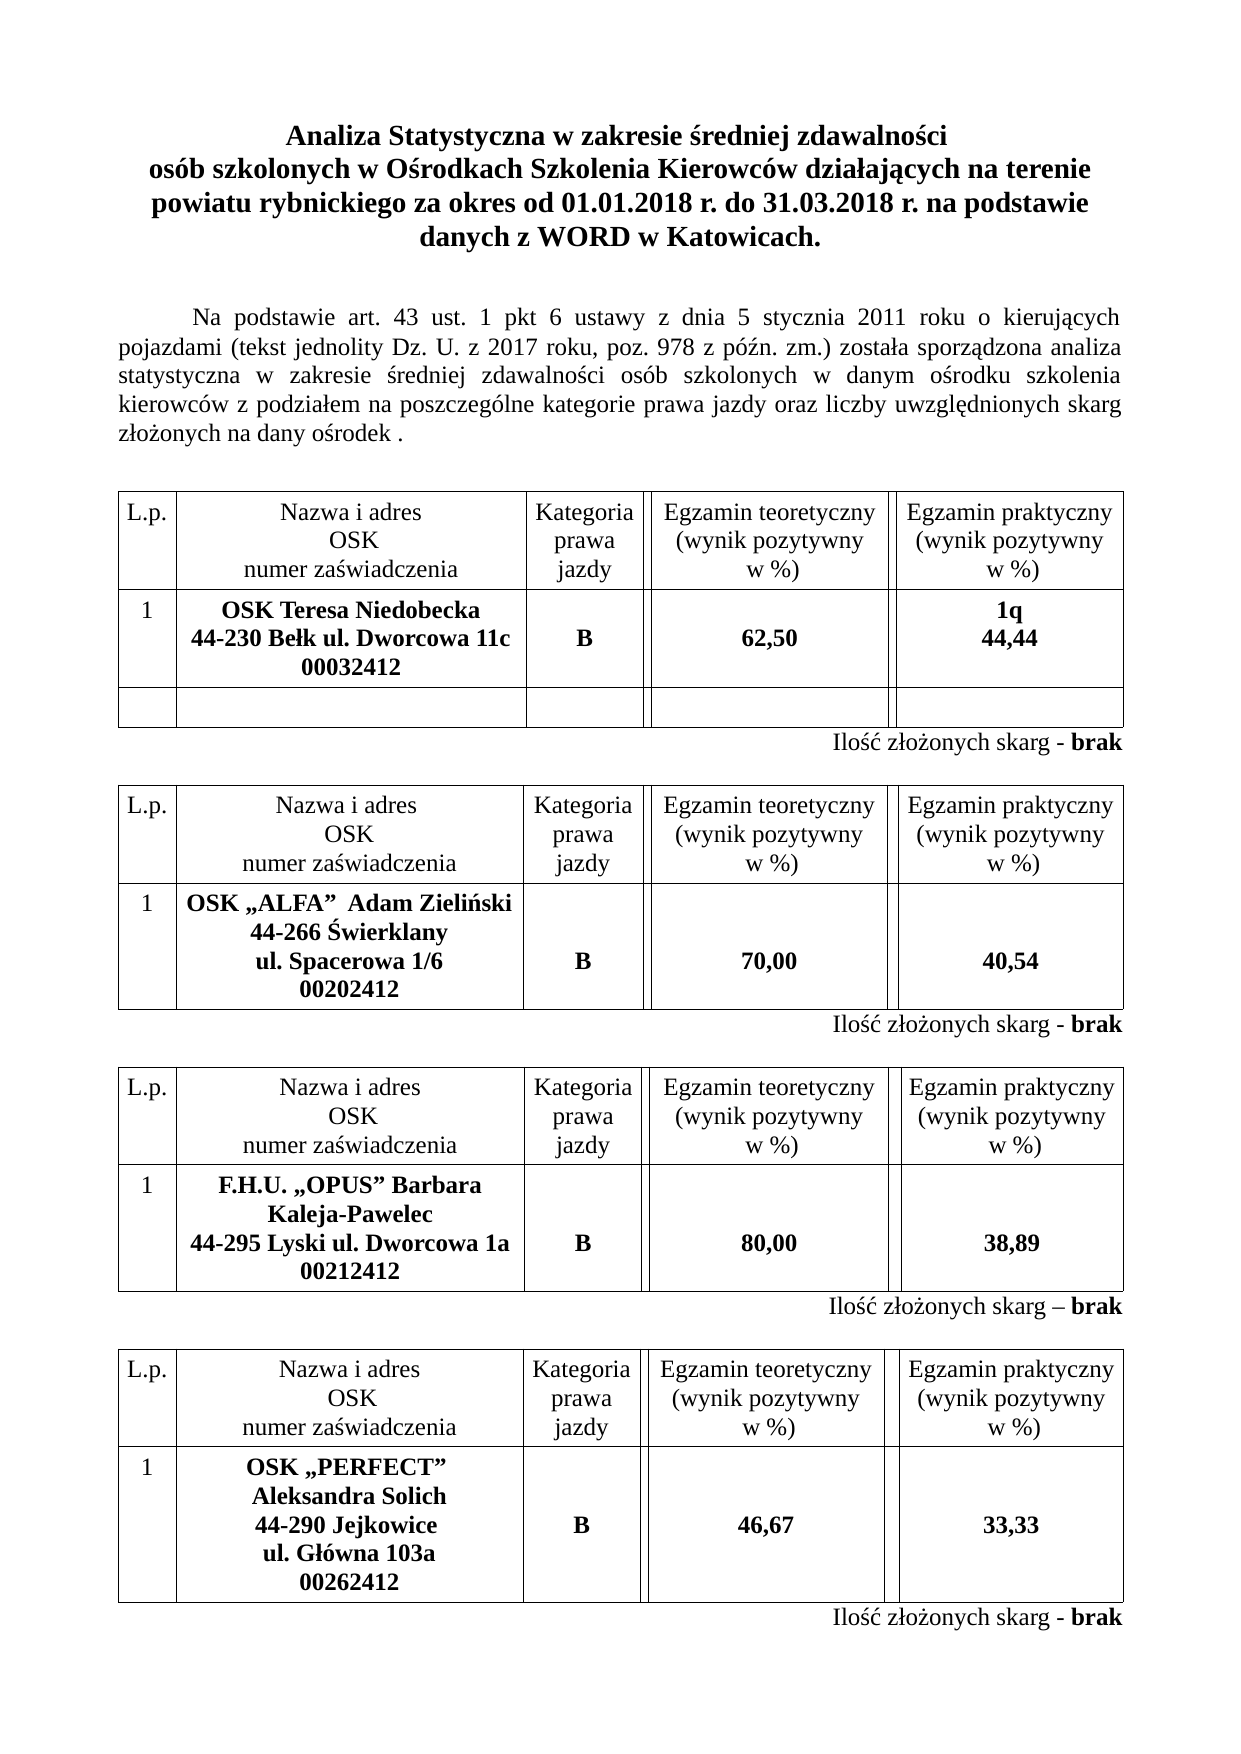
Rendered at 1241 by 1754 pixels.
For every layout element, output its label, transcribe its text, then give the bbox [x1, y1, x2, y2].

text Analiza Statystyczna w zakresie średniej zdawalności [118, 118, 1122, 152]
table_header Kategoria prawa jazdy [525, 1068, 641, 1164]
table_header Egzamin teoretyczny (wynik pozytywny w %) [650, 1068, 888, 1164]
table_cell [897, 688, 1123, 727]
table_header Egzamin teoretyczny (wynik pozytywny w %) [652, 786, 887, 882]
table_header Nazwa i adres OSK numer zaświadczenia [177, 1068, 524, 1164]
table_cell B [527, 590, 643, 687]
table_cell OSK „PERFECT” Aleksandra Solich 44-290 Jejkowice ul. Główna 103a 00262412 [177, 1447, 523, 1602]
table_header Kategoria prawa jazdy [524, 786, 643, 882]
table_cell B [524, 884, 643, 1009]
table_header Nazwa i adres OSK numer zaświadczenia [177, 786, 523, 882]
table_header L.p. [119, 786, 176, 882]
table_cell [644, 884, 651, 1009]
table_header L.p. [119, 1350, 176, 1446]
text Ilość złożonych skarg – brak [118, 1292, 1122, 1320]
table_cell 40,54 [899, 884, 1123, 1009]
table_header [889, 492, 896, 589]
table_cell [644, 590, 651, 687]
table_cell [642, 1165, 649, 1291]
table_header Nazwa i adres OSK numer zaświadczenia [177, 492, 526, 589]
table_cell 80,00 [650, 1165, 888, 1291]
table_cell [644, 688, 651, 727]
table_header Egzamin praktyczny (wynik pozytywny w %) [897, 492, 1123, 589]
table_header Egzamin praktyczny (wynik pozytywny w %) [899, 786, 1123, 882]
table_header L.p. [119, 492, 176, 589]
table_cell [119, 688, 176, 727]
table_header [885, 1350, 899, 1446]
table_cell [889, 590, 896, 687]
table_cell 1q 44,44 [897, 590, 1123, 687]
table_cell 38,89 [902, 1165, 1123, 1291]
table_cell B [525, 1165, 641, 1291]
table_cell [527, 688, 643, 727]
table_cell [889, 688, 896, 727]
text Na podstawie art. 43 ust. 1 pkt 6 ustawy z dnia 5 stycznia 2011 roku o kierujących pojazdami (tekst jednolity Dz. U. z 2017 roku, poz. 978 z późn. zm.) została sporządzona analiza statystyczna w zakresie średniej zdawalności osób szkolonych w danym ośrodku szkolenia kierowców z podziałem na poszczególne kategorie prawa jazdy oraz liczby uwzględnionych skarg złożonych na dany ośrodek . [118, 298, 1122, 447]
table_cell [177, 688, 526, 727]
table_header Egzamin teoretyczny (wynik pozytywny w %) [649, 1350, 884, 1446]
table_cell 1 [119, 1447, 176, 1602]
table_header [888, 786, 898, 882]
text Ilość złożonych skarg - brak [118, 1010, 1122, 1038]
table_cell 1 [119, 884, 176, 1009]
table_cell [641, 1447, 648, 1602]
table_header [641, 1350, 648, 1446]
text Ilość złożonych skarg - brak [118, 728, 1122, 756]
text Ilość złożonych skarg - brak [118, 1603, 1122, 1631]
table_header Nazwa i adres OSK numer zaświadczenia [177, 1350, 523, 1446]
table_header Egzamin praktyczny (wynik pozytywny w %) [900, 1350, 1123, 1446]
table_cell [888, 884, 898, 1009]
table_cell F.H.U. „OPUS” Barbara Kaleja-Pawelec 44-295 Lyski ul. Dworcowa 1a 00212412 [177, 1165, 524, 1291]
table_cell 1 [119, 1165, 176, 1291]
table_header Kategoria prawa jazdy [527, 492, 643, 589]
table_cell 70,00 [652, 884, 887, 1009]
table_header Kategoria prawa jazdy [524, 1350, 640, 1446]
table_cell [652, 688, 888, 727]
table_cell 33,33 [900, 1447, 1123, 1602]
table_cell 46,67 [649, 1447, 884, 1602]
table_cell OSK Teresa Niedobecka 44-230 Bełk ul. Dworcowa 11c 00032412 [177, 590, 526, 687]
table_cell B [524, 1447, 640, 1602]
table_cell [885, 1447, 899, 1602]
table_header [644, 786, 651, 882]
table_cell 62,50 [652, 590, 888, 687]
table_cell 1 [119, 590, 176, 687]
table_cell OSK „ALFA” Adam Zieliński 44-266 Świerklany ul. Spacerowa 1/6 00202412 [177, 884, 523, 1009]
table_header L.p. [119, 1068, 176, 1164]
table_header [642, 1068, 649, 1164]
table_header Egzamin praktyczny (wynik pozytywny w %) [902, 1068, 1123, 1164]
text osób szkolonych w Ośrodkach Szkolenia Kierowców działających na terenie powiatu rybnickiego za okres od 01.01.2018 r. do 31.03.2018 r. na podstawie danych z WORD w Katowicach. [118, 152, 1122, 252]
table_header Egzamin teoretyczny (wynik pozytywny w %) [652, 492, 888, 589]
table_header [644, 492, 651, 589]
table_header [889, 1068, 901, 1164]
table_cell [889, 1165, 901, 1291]
